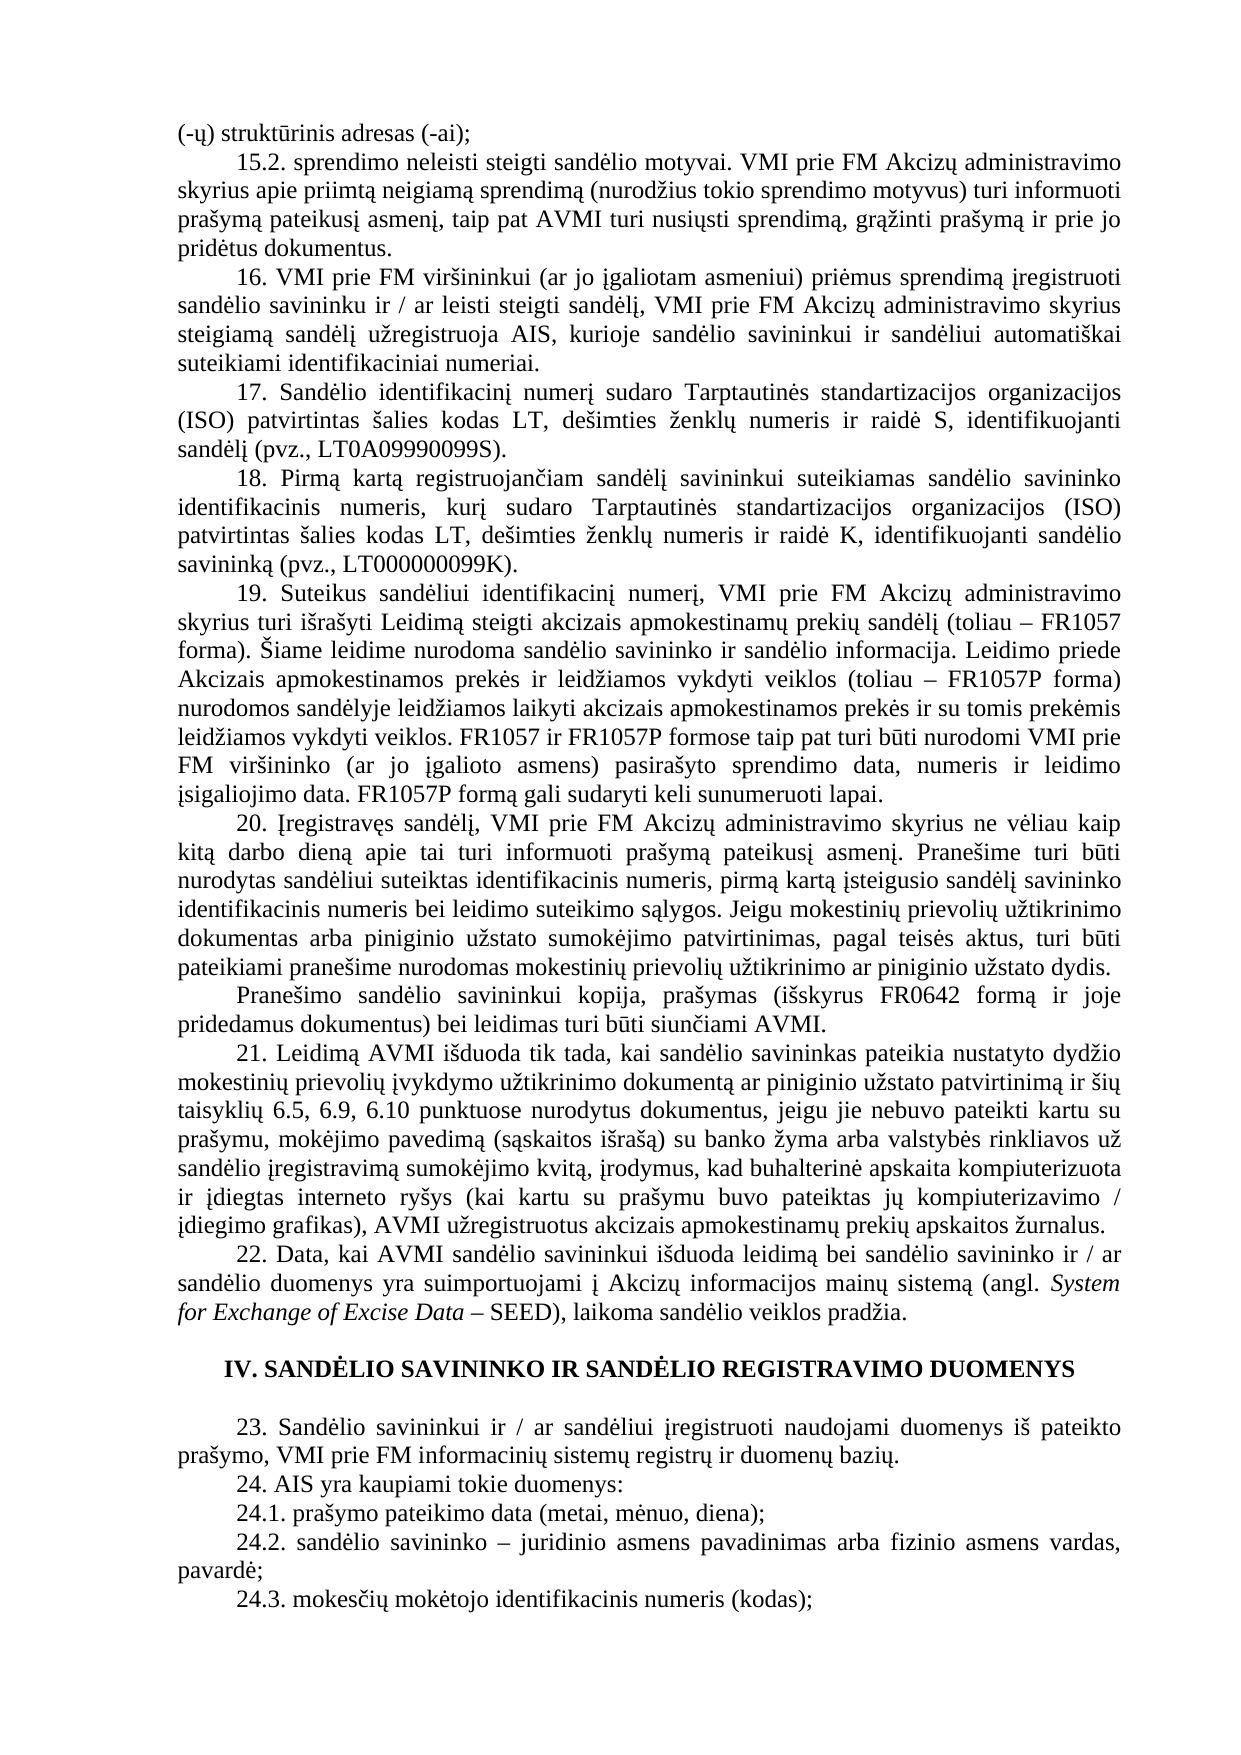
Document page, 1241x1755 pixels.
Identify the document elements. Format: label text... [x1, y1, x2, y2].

text 24. AIS yra kaupiami tokie duomenys: [177, 1469, 1122, 1498]
text IV. SANDĖLIO SAVININKO IR SANDĖLIO REGISTRAVIMO DUOMENYS [177, 1354, 1122, 1383]
text 16. VMI prie FM viršininkui (ar jo įgaliotam asmeniui) priėmus sprendimą įregistruoti sandėlio savininku ir / ar leisti steigti sandėlį, VMI prie FM Akcizų administravimo skyrius steigiamą sandėlį užregistruoja AIS, kurioje sandėlio savininkui ir sandėliui automatiškai suteikiami identifikaciniai numeriai. [177, 262, 1122, 377]
text 15.2. sprendimo neleisti steigti sandėlio motyvai. VMI prie FM Akcizų administravimo skyrius apie priimtą neigiamą sprendimą (nurodžius tokio sprendimo motyvus) turi informuoti prašymą pateikusį asmenį, taip pat AVMI turi nusiųsti sprendimą, grąžinti prašymą ir prie jo pridėtus dokumentus. [177, 147, 1122, 262]
text 22. Data, kai AVMI sandėlio savininkui išduoda leidimą bei sandėlio savininko ir / ar sandėlio duomenys yra suimportuojami į Akcizų informacijos mainų sistemą (angl. System for Exchange of Excise Data – SEED), laikoma sandėlio veiklos pradžia. [177, 1239, 1122, 1326]
text 19. Suteikus sandėliui identifikacinį numerį, VMI prie FM Akcizų administravimo skyrius turi išrašyti Leidimą steigti akcizais apmokestinamų prekių sandėlį (toliau – FR1057 forma). Šiame leidime nurodoma sandėlio savininko ir sandėlio informacija. Leidimo priede Akcizais apmokestinamos prekės ir leidžiamos vykdyti veiklos (toliau – FR1057P forma) nurodomos sandėlyje leidžiamos laikyti akcizais apmokestinamos prekės ir su tomis prekėmis leidžiamos vykdyti veiklos. FR1057 ir FR1057P formose taip pat turi būti nurodomi VMI prie FM viršininko (ar jo įgalioto asmens) pasirašyto sprendimo data, numeris ir leidimo įsigaliojimo data. FR1057P formą gali sudaryti keli sunumeruoti lapai. [177, 578, 1122, 808]
text 18. Pirmą kartą registruojančiam sandėlį savininkui suteikiamas sandėlio savininko identifikacinis numeris, kurį sudaro Tarptautinės standartizacijos organizacijos (ISO) patvirtintas šalies kodas LT, dešimties ženklų numeris ir raidė K, identifikuojanti sandėlio savininką (pvz., LT000000099K). [177, 463, 1122, 578]
text 24.2. sandėlio savininko – juridinio asmens pavadinimas arba fizinio asmens vardas, pavardė; [177, 1527, 1122, 1584]
text (-ų) struktūrinis adresas (-ai); [177, 118, 1122, 147]
text Pranešimo sandėlio savininkui kopija, prašymas (išskyrus FR0642 formą ir joje pridedamus dokumentus) bei leidimas turi būti siunčiami AVMI. [177, 981, 1122, 1038]
text 21. Leidimą AVMI išduoda tik tada, kai sandėlio savininkas pateikia nustatyto dydžio mokestinių prievolių įvykdymo užtikrinimo dokumentą ar piniginio užstato patvirtinimą ir šių taisyklių 6.5, 6.9, 6.10 punktuose nurodytus dokumentus, jeigu jie nebuvo pateikti kartu su prašymu, mokėjimo pavedimą (sąskaitos išrašą) su banko žyma arba valstybės rinkliavos už sandėlio įregistravimą sumokėjimo kvitą, įrodymus, kad buhalterinė apskaita kompiuterizuota ir įdiegtas interneto ryšys (kai kartu su prašymu buvo pateiktas jų kompiuterizavimo / įdiegimo grafikas), AVMI užregistruotus akcizais apmokestinamų prekių apskaitos žurnalus. [177, 1038, 1122, 1239]
text 23. Sandėlio savininkui ir / ar sandėliui įregistruoti naudojami duomenys iš pateikto prašymo, VMI prie FM informacinių sistemų registrų ir duomenų bazių. [177, 1412, 1122, 1469]
text 24.3. mokesčių mokėtojo identifikacinis numeris (kodas); [177, 1584, 1122, 1613]
text 24.1. prašymo pateikimo data (metai, mėnuo, diena); [177, 1498, 1122, 1527]
text 17. Sandėlio identifikacinį numerį sudaro Tarptautinės standartizacijos organizacijos (ISO) patvirtintas šalies kodas LT, dešimties ženklų numeris ir raidė S, identifikuojanti sandėlį (pvz., LT0A09990099S). [177, 377, 1122, 463]
text 20. Įregistravęs sandėlį, VMI prie FM Akcizų administravimo skyrius ne vėliau kaip kitą darbo dieną apie tai turi informuoti prašymą pateikusį asmenį. Pranešime turi būti nurodytas sandėliui suteiktas identifikacinis numeris, pirmą kartą įsteigusio sandėlį savininko identifikacinis numeris bei leidimo suteikimo sąlygos. Jeigu mokestinių prievolių užtikrinimo dokumentas arba piniginio užstato sumokėjimo patvirtinimas, pagal teisės aktus, turi būti pateikiami pranešime nurodomas mokestinių prievolių užtikrinimo ar piniginio užstato dydis. [177, 808, 1122, 981]
